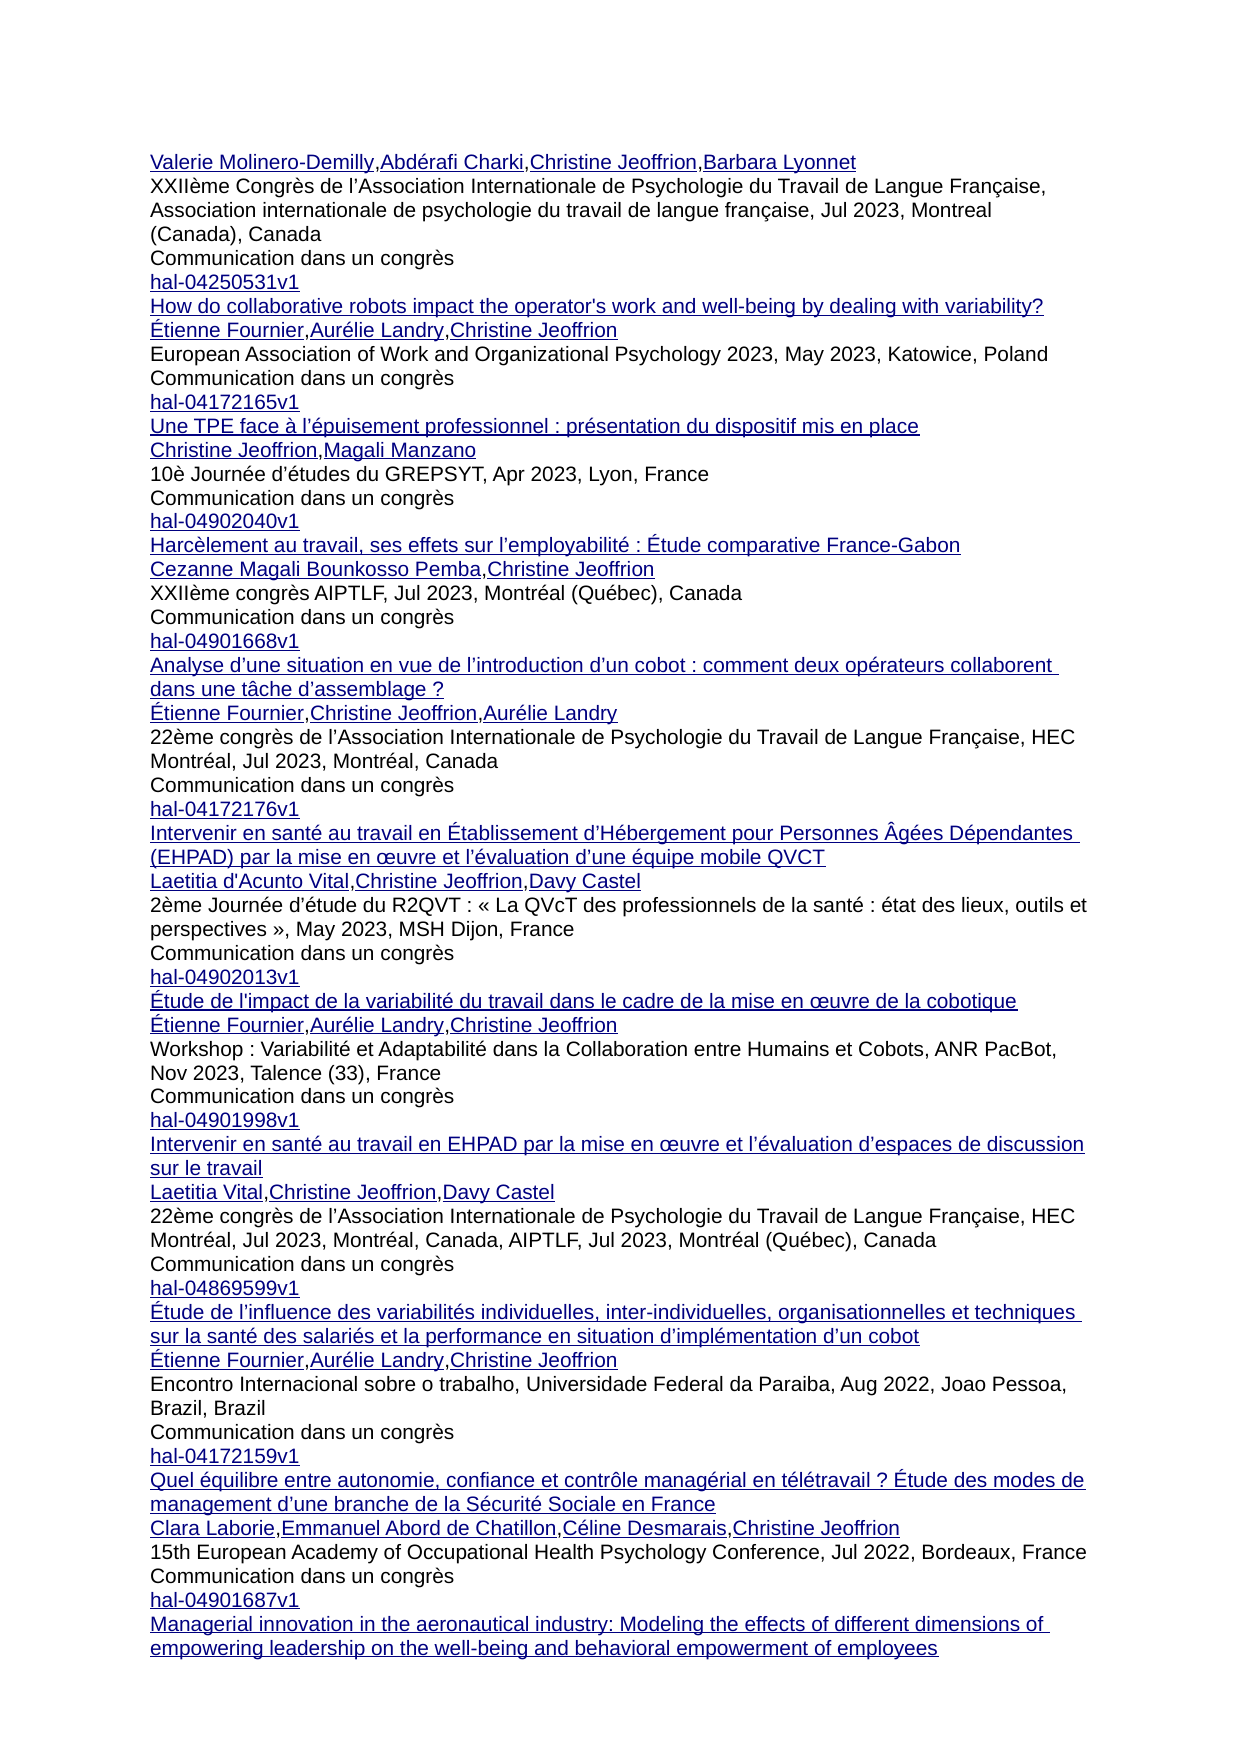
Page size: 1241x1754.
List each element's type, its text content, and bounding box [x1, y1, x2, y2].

table_cell Harcèlement au travail, ses effets sur l’employabilité : Étude comparative France-Gabon Cezanne Magali Bounkosso Pemba,Christine Jeoffrion XXIIème congrès AIPTLF, Jul 2023, Montréal (Québec), Canada Communication dans un congrès hal-04901668v1 [150, 533, 1090, 653]
table_cell Valerie Molinero-Demilly,Abdérafi Charki,Christine Jeoffrion,Barbara Lyonnet XXIIème Congrès de l’Association Internationale de Psychologie du Travail de Langue Française, Association internationale de psychologie du travail de langue française, Jul 2023, Montreal (Canada), Canada Communication dans un congrès hal-04250531v1 [150, 150, 1090, 294]
table_cell Étude de l'impact de la variabilité du travail dans le cadre de la mise en œuvre de la cobotique Étienne Fournier,Aurélie Landry,Christine Jeoffrion Workshop : Variabilité et Adaptabilité dans la Collaboration entre Humains et Cobots, ANR PacBot, Nov 2023, Talence (33), France Communication dans un congrès hal-04901998v1 [150, 989, 1090, 1132]
table_cell Intervenir en santé au travail en Établissement d’Hébergement pour Personnes Âgées Dépendantes (EHPAD) par la mise en œuvre et l’évaluation d’une équipe mobile QVCT Laetitia d'Acunto Vital,Christine Jeoffrion,Davy Castel 2ème Journée d’étude du R2QVT : « La QVcT des professionnels de la santé : état des lieux, outils et perspectives », May 2023, MSH Dijon, France Communication dans un congrès hal-04902013v1 [150, 821, 1090, 988]
table_cell Managerial innovation in the aeronautical industry: Modeling the effects of different dimensions of empowering leadership on the well-being and behavioral empowerment of employees [150, 1611, 1090, 1659]
table_cell Une TPE face à l’épuisement professionnel : présentation du dispositif mis en place Christine Jeoffrion,Magali Manzano 10è Journée d’études du GREPSYT, Apr 2023, Lyon, France Communication dans un congrès hal-04902040v1 [150, 414, 1090, 533]
table_cell Quel équilibre entre autonomie, confiance et contrôle managérial en télétravail ? Étude des modes de management d’une branche de la Sécurité Sociale en France Clara Laborie,Emmanuel Abord de Chatillon,Céline Desmarais,Christine Jeoffrion 15th European Academy of Occupational Health Psychology Conference, Jul 2022, Bordeaux, France Communication dans un congrès hal-04901687v1 [150, 1468, 1090, 1611]
table_cell Intervenir en santé au travail en EHPAD par la mise en œuvre et l’évaluation d’espaces de discussion sur le travail Laetitia Vital,Christine Jeoffrion,Davy Castel 22ème congrès de l’Association Internationale de Psychologie du Travail de Langue Française, HEC Montréal, Jul 2023, Montréal, Canada, AIPTLF, Jul 2023, Montréal (Québec), Canada Communication dans un congrès hal-04869599v1 [150, 1132, 1090, 1300]
table_cell How do collaborative robots impact the operator's work and well-being by dealing with variability? Étienne Fournier,Aurélie Landry,Christine Jeoffrion European Association of Work and Organizational Psychology 2023, May 2023, Katowice, Poland Communication dans un congrès hal-04172165v1 [150, 294, 1090, 413]
table_cell Analyse d’une situation en vue de l’introduction d’un cobot : comment deux opérateurs collaborent dans une tâche d’assemblage ? Étienne Fournier,Christine Jeoffrion,Aurélie Landry 22ème congrès de l’Association Internationale de Psychologie du Travail de Langue Française, HEC Montréal, Jul 2023, Montréal, Canada Communication dans un congrès hal-04172176v1 [150, 653, 1090, 821]
table_cell Étude de l’influence des variabilités individuelles, inter-individuelles, organisationnelles et techniques sur la santé des salariés et la performance en situation d’implémentation d’un cobot Étienne Fournier,Aurélie Landry,Christine Jeoffrion Encontro Internacional sobre o trabalho, Universidade Federal da Paraiba, Aug 2022, Joao Pessoa, Brazil, Brazil Communication dans un congrès hal-04172159v1 [150, 1300, 1090, 1468]
